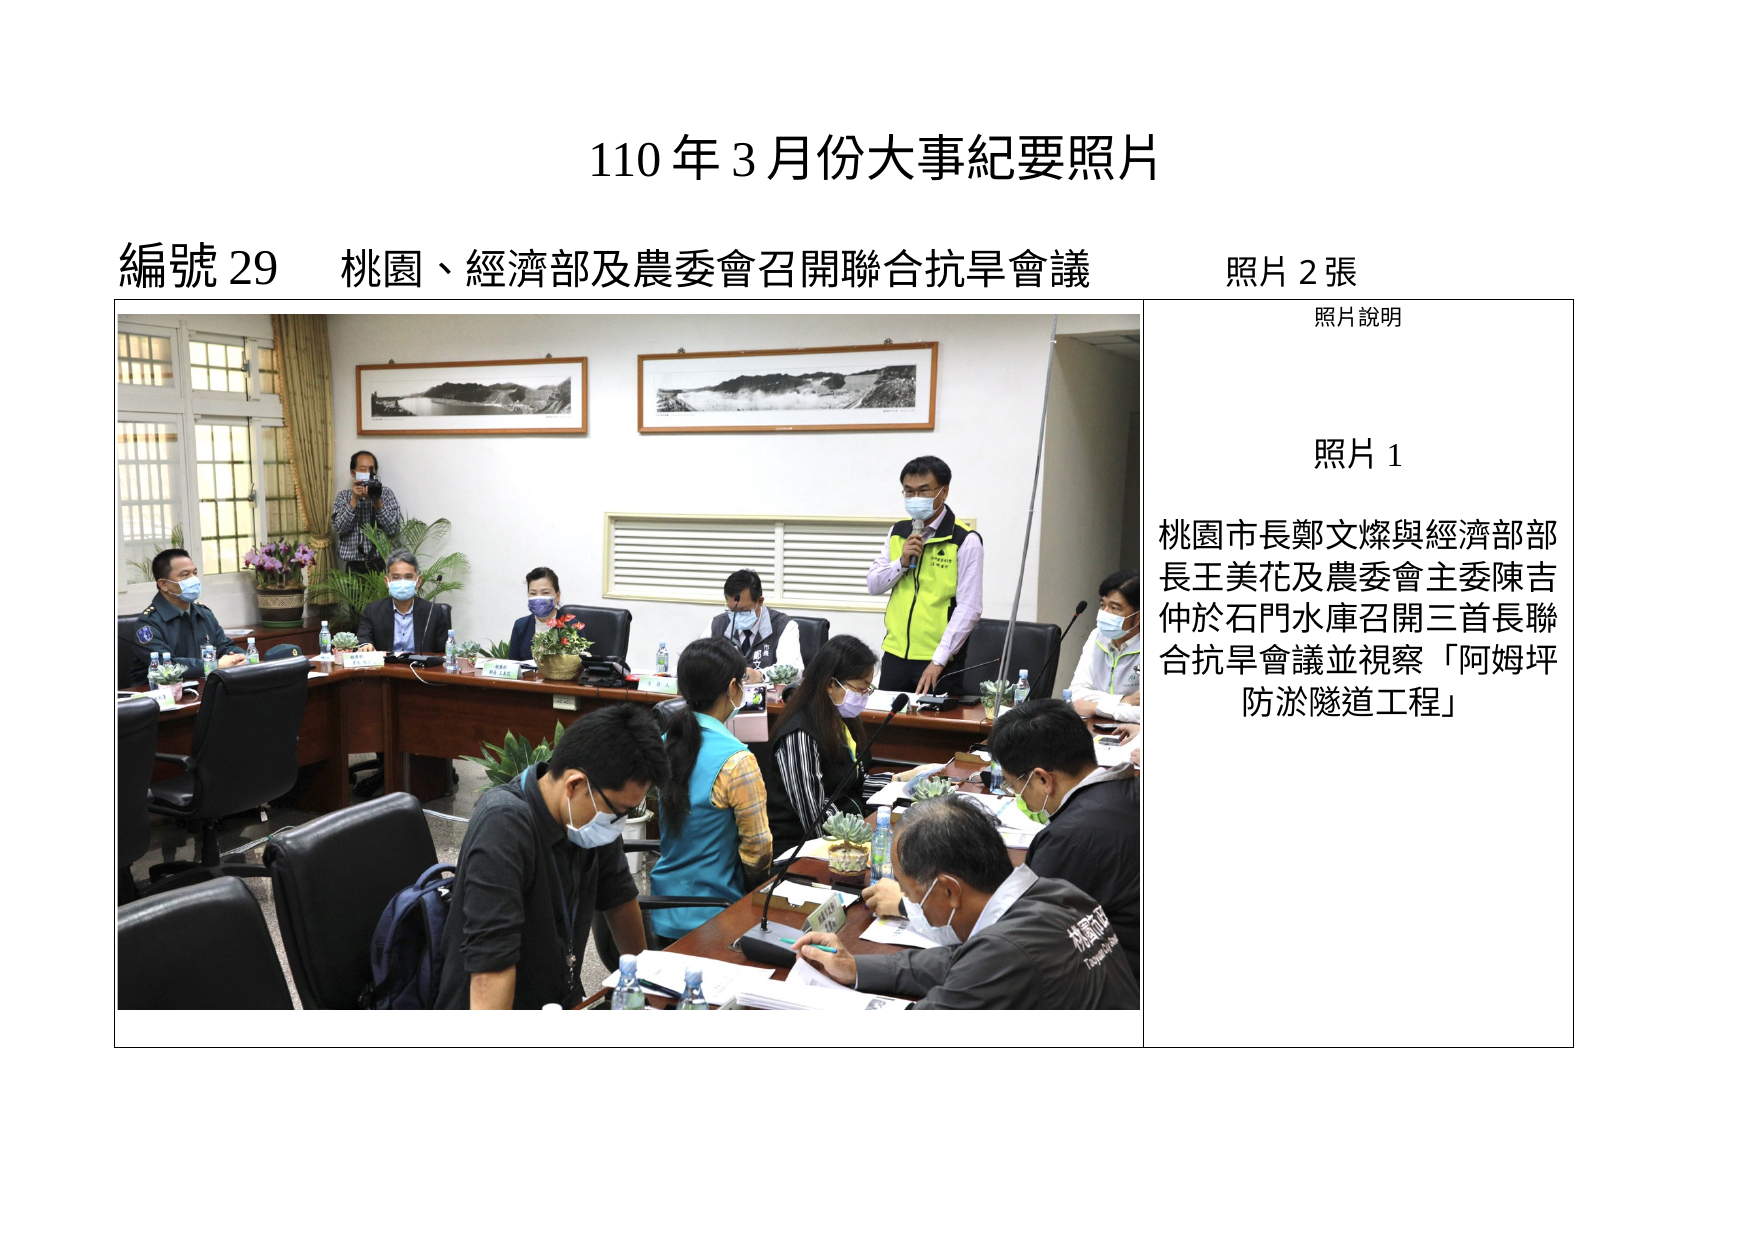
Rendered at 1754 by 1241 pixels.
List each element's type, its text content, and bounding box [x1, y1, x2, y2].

table_header [115, 300, 1143, 1047]
text 110年3月份大事紀要照片 [118, 118, 1636, 191]
table_header 照片說明 照片1 桃園市長鄭文燦與經濟部部長王美花及農委會主委陳吉仲於石門水庫召開三首長聯合抗旱會議並視察「阿姆坪防淤隧道工程」 [1144, 300, 1573, 1047]
picture [117, 314, 1140, 1010]
text 編號29 桃園、經濟部及農委會召開聯合抗旱會議 照片2張 [118, 227, 1636, 299]
